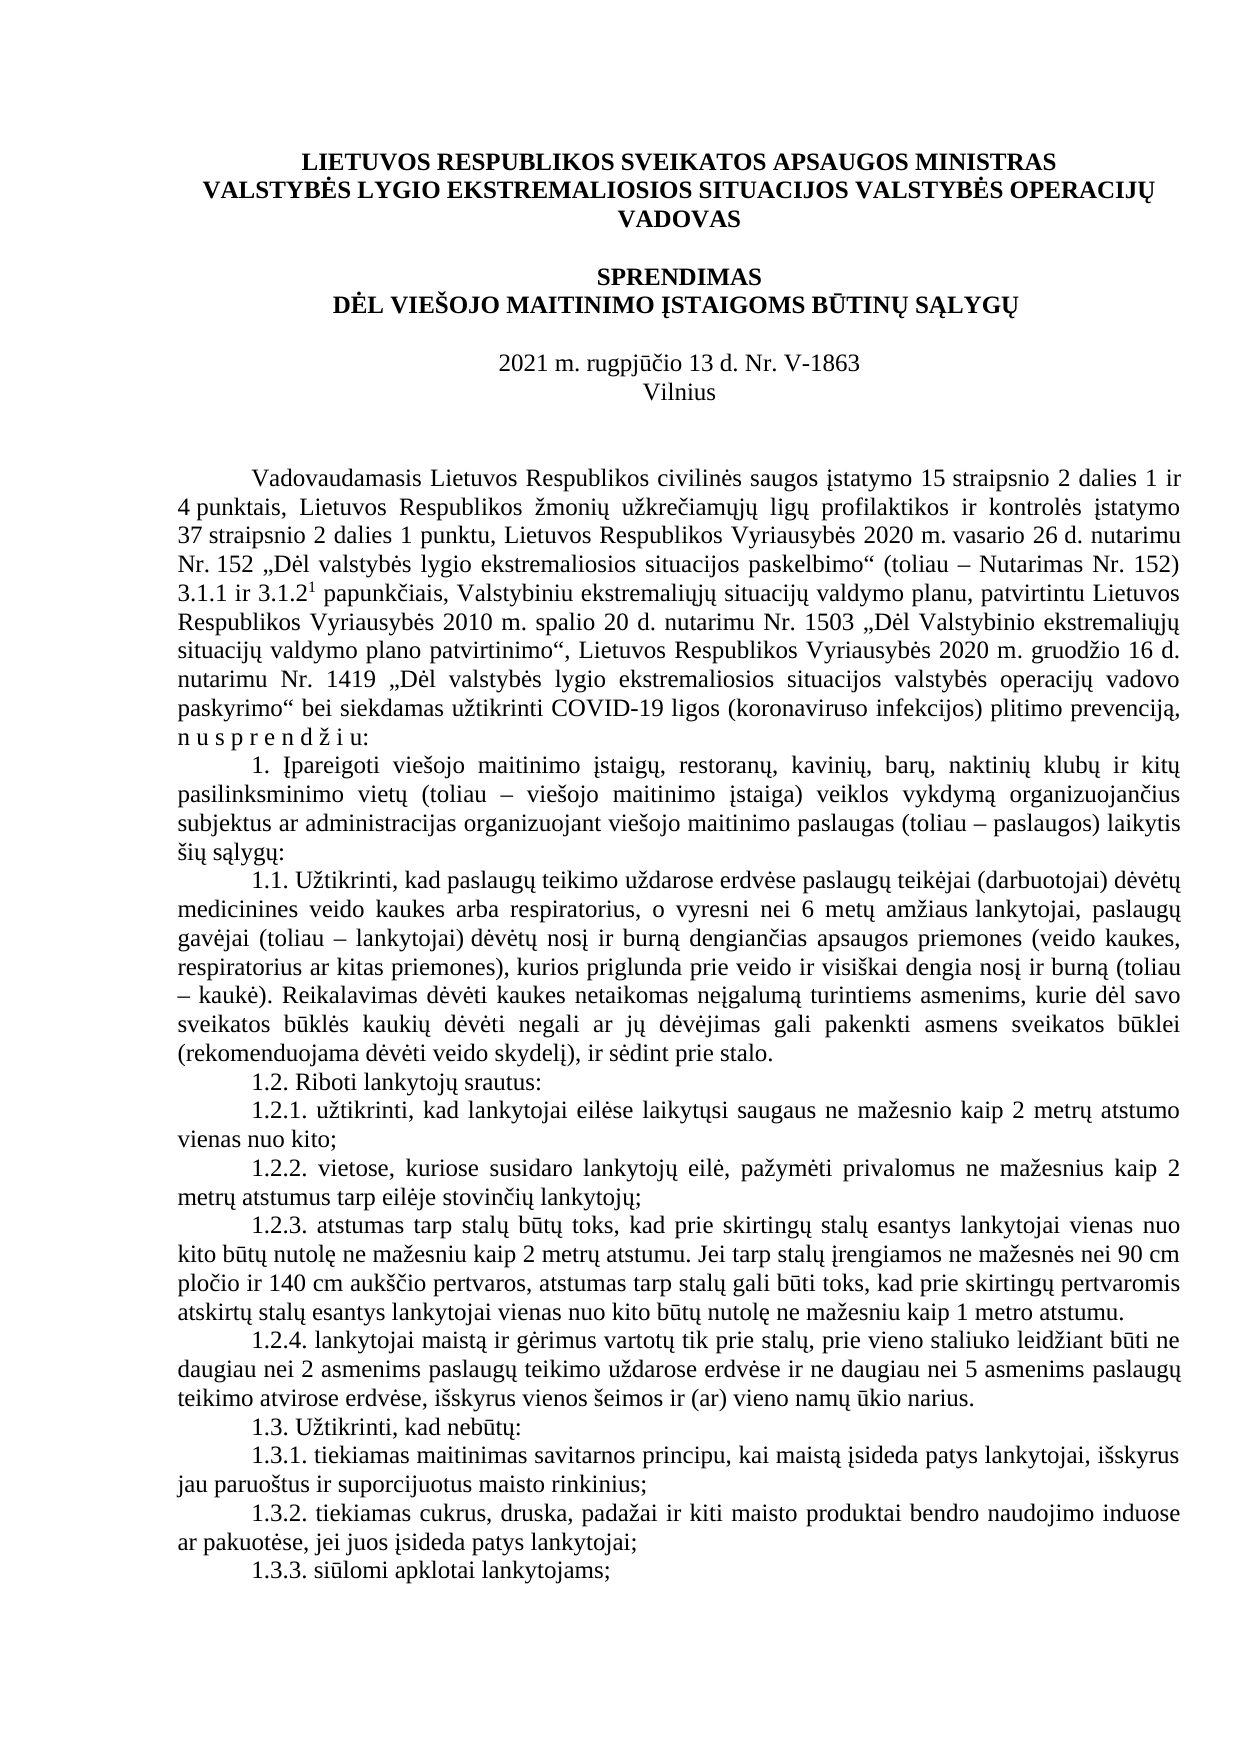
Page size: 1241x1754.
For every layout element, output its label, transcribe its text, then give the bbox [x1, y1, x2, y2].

text 1.3.3. siūlomi apklotai lankytojams; [177, 1556, 1181, 1584]
text 1.2. Riboti lankytojų srautus: [177, 1067, 1181, 1096]
text VALSTYBĖS LYGIO EKSTREMALIOSIOS SITUACIJOS VALSTYBĖS OPERACIJŲ VADOVAS [177, 176, 1181, 233]
text SPRENDIMAS [177, 262, 1181, 291]
text 1.3.1. tiekiamas maitinimas savitarnos principu, kai maistą įsideda patys lankytojai, išskyrus jau paruoštus ir suporcijuotus maisto rinkinius; [177, 1441, 1181, 1498]
text 1.1. Užtikrinti, kad paslaugų teikimo uždarose erdvėse paslaugų teikėjai (darbuotojai) dėvėtų medicinines veido kaukes arba respiratorius, o vyresni nei 6 metų amžiaus lankytojai, paslaugų gavėjai (toliau – lankytojai) dėvėtų nosį ir burną dengiančias apsaugos priemones (veido kaukes, respiratorius ar kitas priemones), kurios priglunda prie veido ir visiškai dengia nosį ir burną (toliau – kaukė). Reikalavimas dėvėti kaukes netaikomas neįgalumą turintiems asmenims, kurie dėl savo sveikatos būklės kaukių dėvėti negali ar jų dėvėjimas gali pakenkti asmens sveikatos būklei (rekomenduojama dėvėti veido skydelį), ir sėdint prie stalo. [177, 866, 1181, 1067]
text 2021 m. rugpjūčio 13 d. Nr. V-1863 [177, 348, 1181, 377]
text 1.2.1. užtikrinti, kad lankytojai eilėse laikytųsi saugaus ne mažesnio kaip 2 metrų atstumo vienas nuo kito; [177, 1096, 1181, 1153]
text LIETUVOS RESPUBLIKOS SVEIKATOS APSAUGOS MINISTRAS [177, 147, 1181, 176]
text 1.3.2. tiekiamas cukrus, druska, padažai ir kiti maisto produktai bendro naudojimo induose ar pakuotėse, jei juos įsideda patys lankytojai; [177, 1498, 1181, 1556]
text 1.3. Užtikrinti, kad nebūtų: [177, 1412, 1181, 1441]
text DĖL VIEŠOJO MAITINIMO ĮSTAIGOMS BŪTINŲ SĄLYGŲ [177, 291, 1181, 319]
text 1.2.3. atstumas tarp stalų būtų toks, kad prie skirtingų stalų esantys lankytojai vienas nuo kito būtų nutolę ne mažesniu kaip 2 metrų atstumu. Jei tarp stalų įrengiamos ne mažesnės nei 90 cm pločio ir 140 cm aukščio pertvaros, atstumas tarp stalų gali būti toks, kad prie skirtingų pertvaromis atskirtų stalų esantys lankytojai vienas nuo kito būtų nutolę ne mažesniu kaip 1 metro atstumu. [177, 1211, 1181, 1326]
text Vilnius [177, 377, 1181, 406]
text 1.2.2. vietose, kuriose susidaro lankytojų eilė, pažymėti privalomus ne mažesnius kaip 2 metrų atstumus tarp eilėje stovinčių lankytojų; [177, 1153, 1181, 1211]
text Vadovaudamasis Lietuvos Respublikos civilinės saugos įstatymo 15 straipsnio 2 dalies 1 ir 4 punktais, Lietuvos Respublikos žmonių užkrečiamųjų ligų profilaktikos ir kontrolės įstatymo 37 straipsnio 2 dalies 1 punktu, Lietuvos Respublikos Vyriausybės 2020 m. vasario 26 d. nutarimu Nr. 152 „Dėl valstybės lygio ekstremaliosios situacijos paskelbimo“ (toliau – Nutarimas Nr. 152) 3.1.1 ir 3.1.21 papunkčiais, Valstybiniu ekstremaliųjų situacijų valdymo planu, patvirtintu Lietuvos Respublikos Vyriausybės 2010 m. spalio 20 d. nutarimu Nr. 1503 „Dėl Valstybinio ekstremaliųjų situacijų valdymo plano patvirtinimo“, Lietuvos Respublikos Vyriausybės 2020 m. gruodžio 16 d. nutarimu Nr. 1419 „Dėl valstybės lygio ekstremaliosios situacijos valstybės operacijų vadovo paskyrimo“ bei siekdamas užtikrinti COVID-19 ligos (koronaviruso infekcijos) plitimo prevenciją, n u s p r e n d ž i u: [177, 463, 1181, 751]
text 1.2.4. lankytojai maistą ir gėrimus vartotų tik prie stalų, prie vieno staliuko leidžiant būti ne daugiau nei 2 asmenims paslaugų teikimo uždarose erdvėse ir ne daugiau nei 5 asmenims paslaugų teikimo atvirose erdvėse, išskyrus vienos šeimos ir (ar) vieno namų ūkio narius. [177, 1326, 1181, 1412]
text 1. Įpareigoti viešojo maitinimo įstaigų, restoranų, kavinių, barų, naktinių klubų ir kitų pasilinksminimo vietų (toliau – viešojo maitinimo įstaiga) veiklos vykdymą organizuojančius subjektus ar administracijas organizuojant viešojo maitinimo paslaugas (toliau ‒ paslaugos) laikytis šių sąlygų: [177, 751, 1181, 866]
